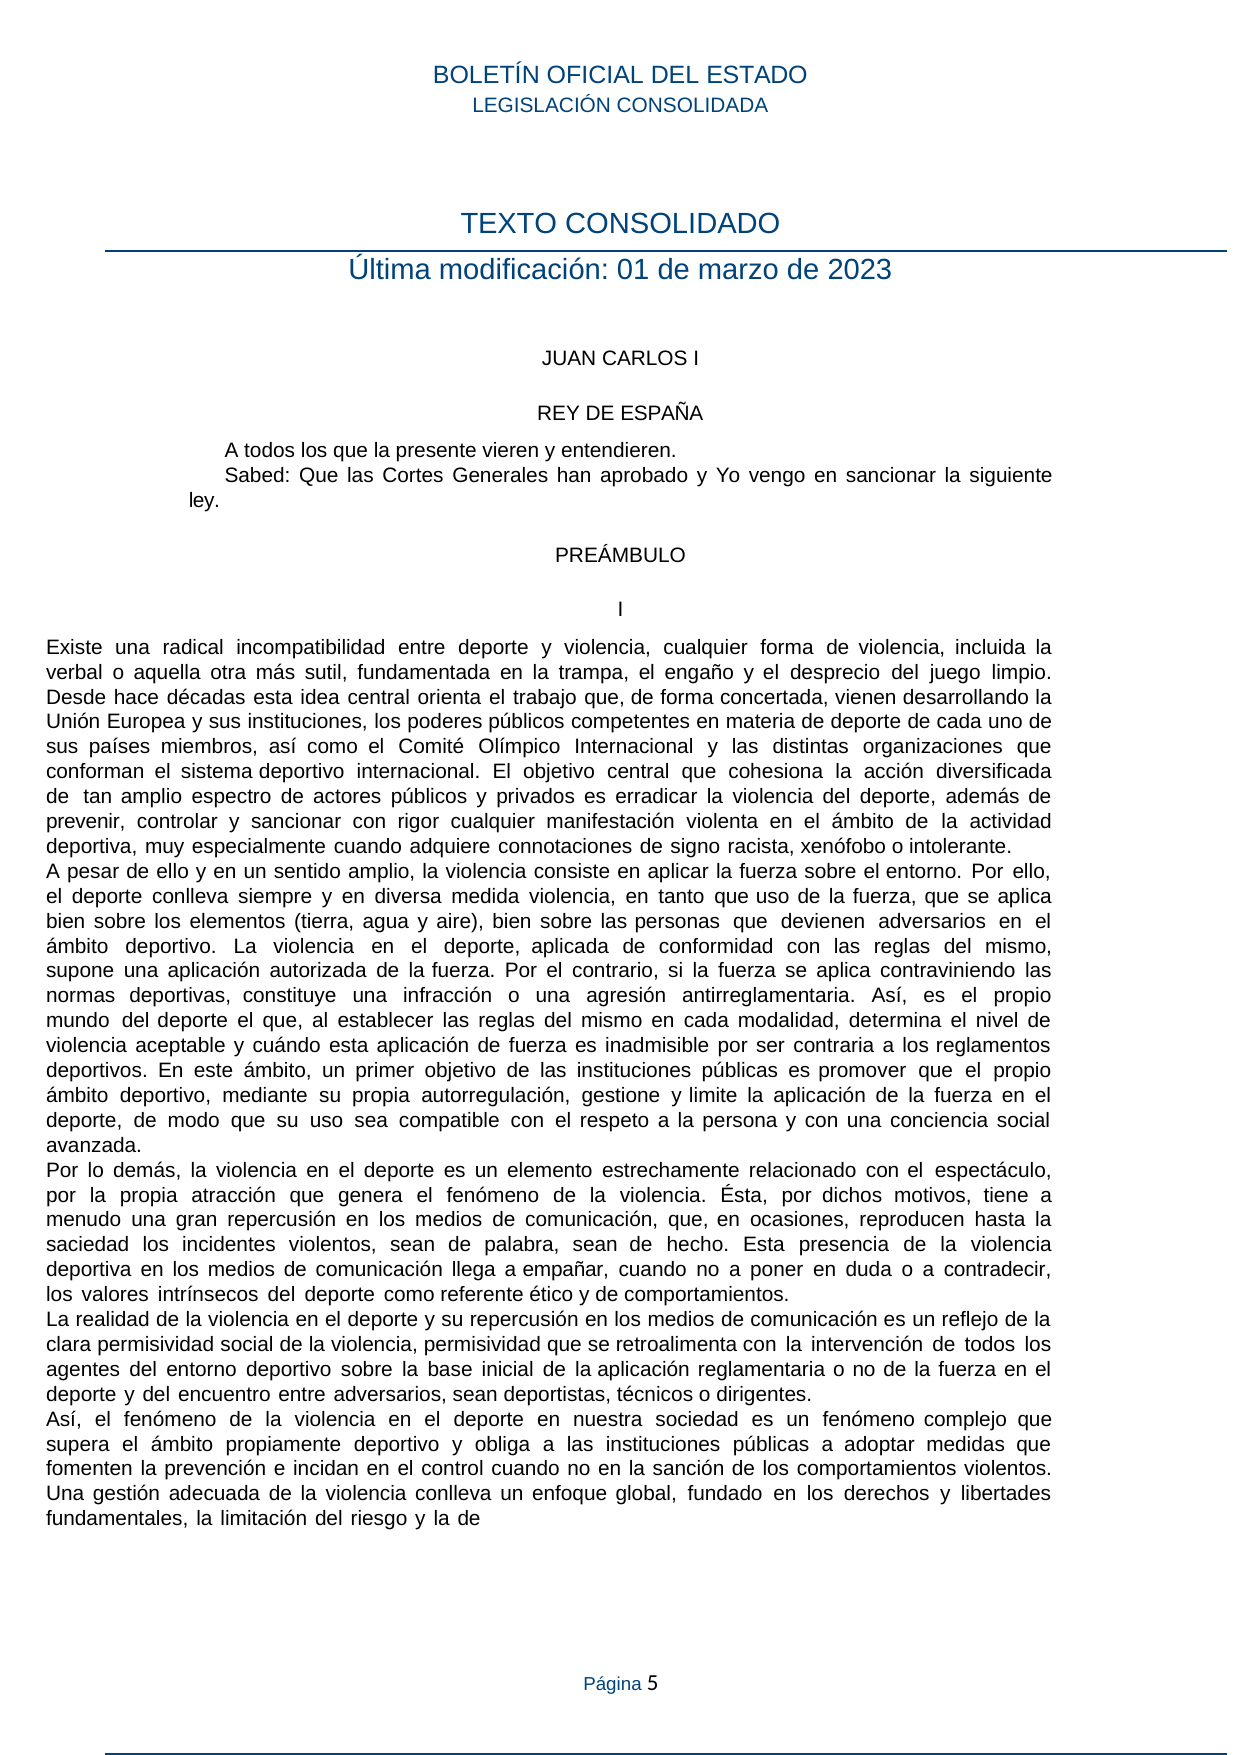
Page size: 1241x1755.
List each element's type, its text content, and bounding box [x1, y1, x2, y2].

text La realidad de la violencia en el deporte y su repercusión en los medios de comunicación es un reflejo de la clara permisividad social de la violencia, permisividad que se retroalimenta con la intervención de todos los agentes del entorno deportivo sobre la base inicial de la aplicación reglamentaria o no de la fuerza en el deporte y del encuentro entre adversarios, sean deportistas, técnicos o dirigentes. [46, 1307, 1052, 1406]
text JUAN CARLOS I [46, 346, 1195, 370]
text ley. [46, 488, 220, 512]
text Sabed: Que las Cortes Generales han aprobado y Yo vengo en sancionar la siguiente [224, 463, 1195, 487]
text Por lo demás, la violencia en el deporte es un elemento estrechamente relacionado con el espectáculo, por la propia atracción que genera el fenómeno de la violencia. Ésta, por dichos motivos, tiene a menudo una gran repercusión en los medios de comunicación, que, en ocasiones, reproducen hasta la saciedad los incidentes violentos, sean de palabra, sean de hecho. Esta presencia de la violencia deportiva en los medios de comunicación llega a empañar, cuando no a poner en duda o a contradecir, los valores intrínsecos del deporte como referente ético y de comportamientos. [46, 1157, 1052, 1306]
text REY DE ESPAÑA [537, 401, 1195, 425]
text A todos los que la presente vieren y entendieren. [224, 438, 1195, 462]
text Así, el fenómeno de la violencia en el deporte en nuestra sociedad es un fenómeno complejo que supera el ámbito propiamente deportivo y obliga a las instituciones públicas a adoptar medidas que fomenten la prevención e incidan en el control cuando no en la sanción de los comportamientos violentos. Una gestión adecuada de la violencia conlleva un enfoque global, fundado en los derechos y libertades fundamentales, la limitación del riesgo y la de [46, 1406, 1052, 1530]
text A pesar de ello y en un sentido amplio, la violencia consiste en aplicar la fuerza sobre el entorno. Por ello, el deporte conlleva siempre y en diversa medida violencia, en tanto que uso de la fuerza, que se aplica bien sobre los elementos (tierra, agua y aire), bien sobre las personas que devienen adversarios en el ámbito deportivo. La violencia en el deporte, aplicada de conformidad con las reglas del mismo, supone una aplicación autorizada de la fuerza. Por el contrario, si la fuerza se aplica contraviniendo las normas deportivas, constituye una infracción o una agresión antirreglamentaria. Así, es el propio mundo del deporte el que, al establecer las reglas del mismo en cada modalidad, determina el nivel de violencia aceptable y cuándo esta aplicación de fuerza es inadmisible por ser contraria a los reglamentos deportivos. En este ámbito, un primer objetivo de las instituciones públicas es promover que el propio ámbito deportivo, mediante su propia autorregulación, gestione y limite la aplicación de la fuerza en el deporte, de modo que su uso sea compatible con el respeto a la persona y con una conciencia social avanzada. [46, 859, 1052, 1157]
text Última modificación: 01 de marzo de 2023 [46, 244, 1195, 285]
text Existe una radical incompatibilidad entre deporte y violencia, cualquier forma de violencia, incluida la verbal o aquella otra más sutil, fundamentada en la trampa, el engaño y el desprecio del juego limpio. Desde hace décadas esta idea central orienta el trabajo que, de forma concertada, vienen desarrollando la Unión Europea y sus instituciones, los poderes públicos competentes en materia de deporte de cada uno de sus países miembros, así como el Comité Olímpico Internacional y las distintas organizaciones que conforman el sistema deportivo internacional. El objetivo central que cohesiona la acción diversificada de tan amplio espectro de actores públicos y privados es erradicar la violencia del deporte, además de prevenir, controlar y sancionar con rigor cualquier manifestación violenta en el ámbito de la actividad deportiva, muy especialmente cuando adquiere connotaciones de signo racista, xenófobo o intolerante. [46, 635, 1052, 858]
text I [46, 597, 1195, 621]
text PREÁMBULO [46, 543, 1195, 567]
subtitle TEXTO CONSOLIDADO [46, 206, 1195, 240]
